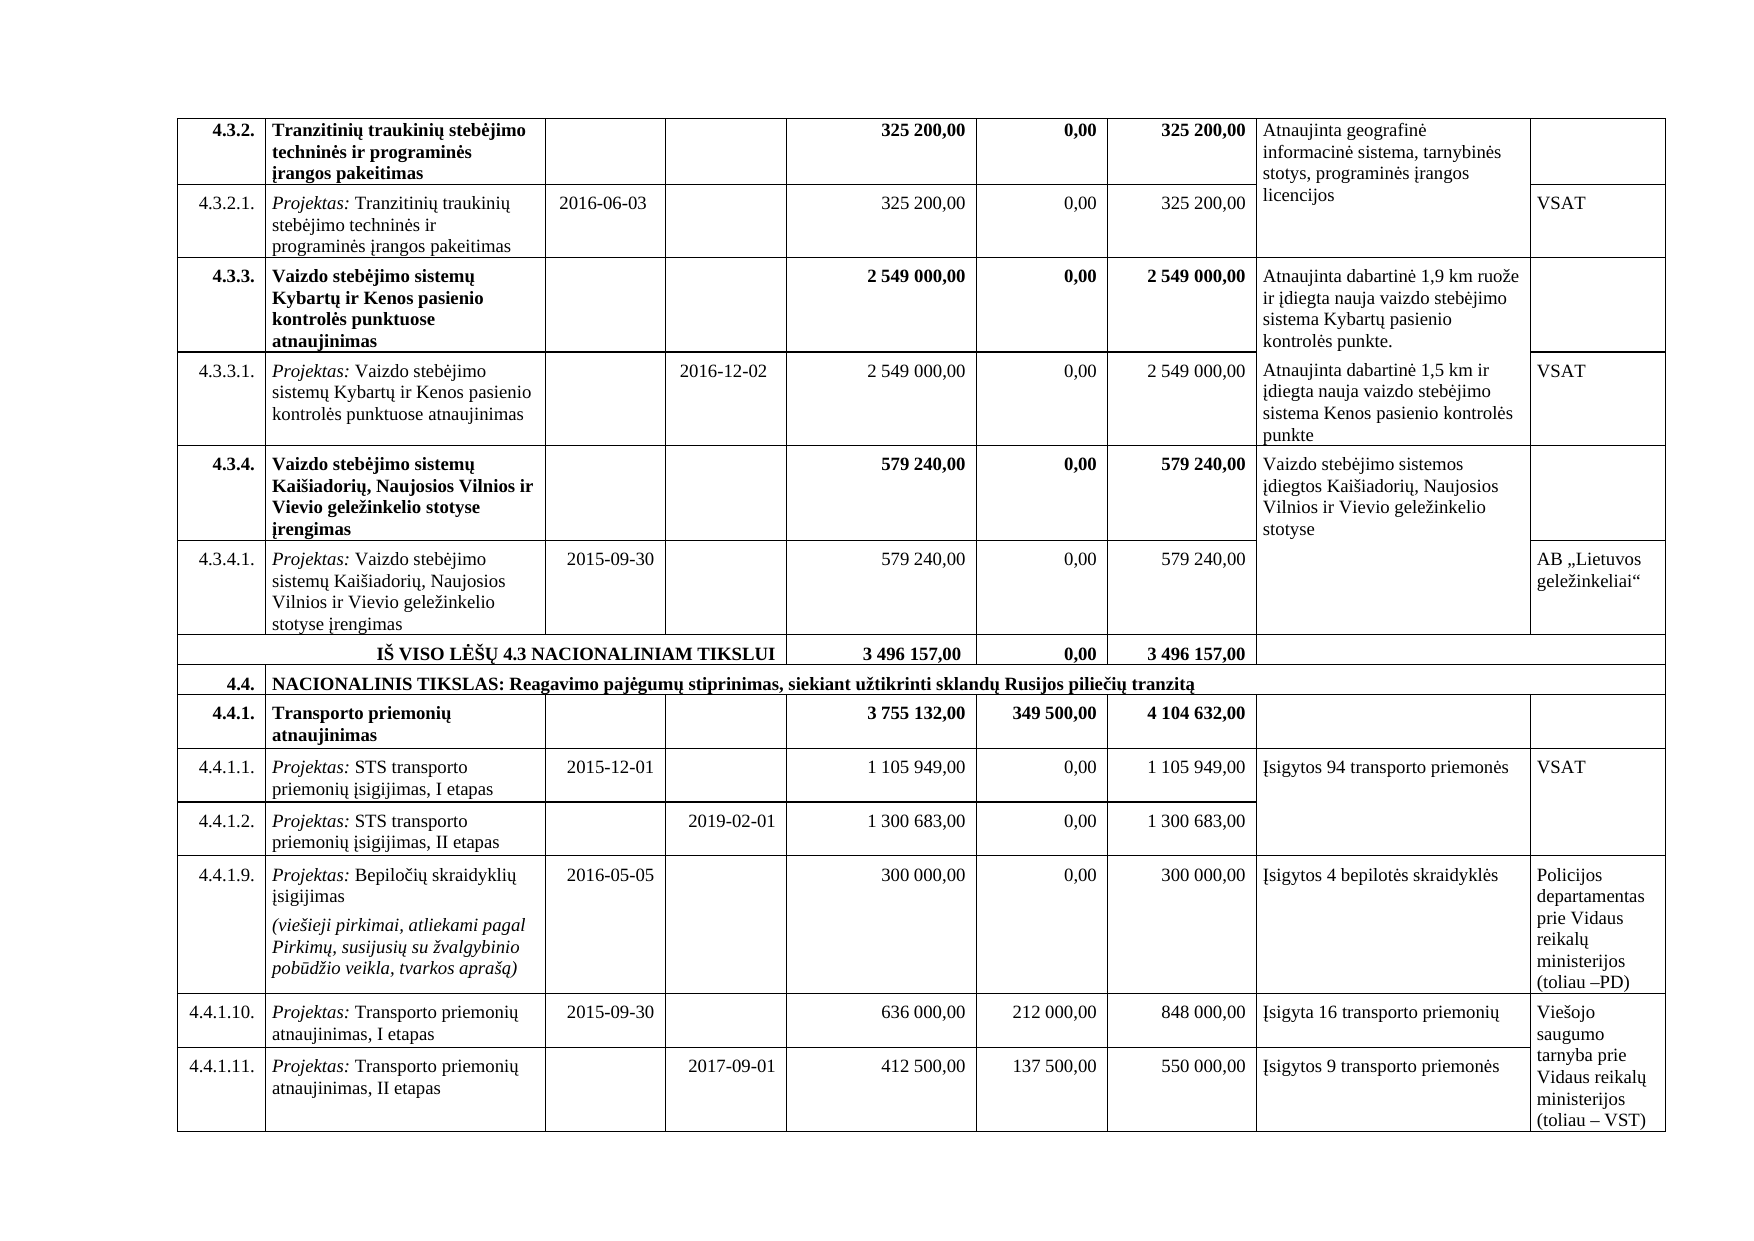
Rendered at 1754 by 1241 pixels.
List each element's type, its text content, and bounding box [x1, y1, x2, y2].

table_cell 2 549 000,00 [787, 353, 976, 445]
table_cell 3 496 157,00 [787, 635, 976, 664]
table_cell 349 500,00 [977, 695, 1107, 748]
table_cell VSAT [1531, 749, 1665, 855]
table_cell Vaizdo stebėjimo sistemų Kybartų ir Kenos pasienio kontrolės punktuose atnaujinimas [266, 258, 545, 351]
table_cell 2019-02-01 [666, 803, 786, 855]
table_cell VSAT [1531, 353, 1665, 445]
table_cell VSAT [1531, 185, 1665, 257]
table_cell 0,00 [977, 541, 1107, 634]
table_cell 4.3.3.1. [178, 353, 265, 445]
table_cell [1531, 446, 1665, 539]
table_cell 4.3.3. [178, 258, 265, 351]
table_cell 4.4.1.2. [178, 803, 265, 855]
table_cell Policijos departamentas prie Vidaus reikalų ministerijos (toliau –PD) [1531, 856, 1665, 993]
table_cell 0,00 [977, 353, 1107, 445]
table_cell 3 496 157,00 [1108, 635, 1256, 664]
table_cell 412 500,00 [787, 1048, 976, 1131]
table_cell [1257, 635, 1665, 664]
table_cell NACIONALINIS TIKSLAS: Reagavimo pajėgumų stiprinimas, siekiant užtikrinti sklandų Rusijos piliečių tranzitą [266, 665, 1665, 694]
table_cell 4.4.1. [178, 695, 265, 748]
table_cell [666, 258, 786, 351]
table_cell 4.4.1.10. [178, 994, 265, 1047]
table_cell 0,00 [977, 446, 1107, 539]
table_cell [546, 803, 665, 855]
table_cell [666, 695, 786, 748]
table_cell Projektas: Vaizdo stebėjimo sistemų Kybartų ir Kenos pasienio kontrolės punktuose atnaujinimas [266, 353, 545, 445]
table_cell [1531, 695, 1665, 748]
table_cell 579 240,00 [787, 541, 976, 634]
table_cell Vaizdo stebėjimo sistemų Kaišiadorių, Naujosios Vilnios ir Vievio geležinkelio stotyse įrengimas [266, 446, 545, 539]
table_cell AB „Lietuvos geležinkeliai“ [1531, 541, 1665, 634]
table_cell Atnaujinta dabartinė 1,9 km ruože ir įdiegta nauja vaizdo stebėjimo sistema Kybartų pasienio kontrolės punkte. Atnaujinta dabartinė 1,5 km ir įdiegta nauja vaizdo stebėjimo sistema Kenos pasienio kontrolės punkte [1257, 258, 1530, 445]
table_cell 325 200,00 [1108, 119, 1256, 184]
table_cell Įsigytos 9 transporto priemonės [1257, 1048, 1530, 1131]
table_cell [666, 541, 786, 634]
table_cell [546, 695, 665, 748]
table_cell 2 549 000,00 [1108, 258, 1256, 351]
table_cell 137 500,00 [977, 1048, 1107, 1131]
table_cell [546, 353, 665, 445]
table_cell Vaizdo stebėjimo sistemos įdiegtos Kaišiadorių, Naujosios Vilnios ir Vievio geležinkelio stotyse [1257, 446, 1530, 634]
table_cell Įsigyta 16 transporto priemonių [1257, 994, 1530, 1047]
table_cell 2016-05-05 [546, 856, 665, 993]
table_cell 4.4.1.9. [178, 856, 265, 993]
table_cell [666, 446, 786, 539]
table_cell Projektas: Bepiločių skraidyklių įsigijimas (viešieji pirkimai, atliekami pagal Pirkimų, susijusių su žvalgybinio pobūdžio veikla, tvarkos aprašą) [266, 856, 545, 993]
table_cell [666, 994, 786, 1047]
table_cell Projektas: Vaizdo stebėjimo sistemų Kaišiadorių, Naujosios Vilnios ir Vievio geležinkelio stotyse įrengimas [266, 541, 545, 634]
table_cell 2 549 000,00 [1108, 353, 1256, 445]
table_cell Projektas: STS transporto priemonių įsigijimas, I etapas [266, 749, 545, 801]
table_cell 2016-12-02 [666, 353, 786, 445]
table_cell Tranzitinių traukinių stebėjimo techninės ir programinės įrangos pakeitimas [266, 119, 545, 184]
table_cell 4 104 632,00 [1108, 695, 1256, 748]
table_cell 2015-12-01 [546, 749, 665, 801]
table_cell [546, 446, 665, 539]
table_cell 0,00 [977, 635, 1107, 664]
table_cell 0,00 [977, 185, 1107, 257]
table_cell 4.3.4.1. [178, 541, 265, 634]
table_cell 300 000,00 [787, 856, 976, 993]
table_cell Viešojo saugumo tarnyba prie Vidaus reikalų ministerijos (toliau – VST) [1531, 994, 1665, 1131]
table_cell 1 300 683,00 [1108, 803, 1256, 855]
table_cell 325 200,00 [787, 119, 976, 184]
table_cell Projektas: Transporto priemonių atnaujinimas, I etapas [266, 994, 545, 1047]
table_cell IŠ VISO LĖŠŲ 4.3 NACIONALINIAM TIKSLUI [178, 635, 786, 664]
table_cell [666, 856, 786, 993]
table_cell 4.3.4. [178, 446, 265, 539]
table_cell 1 105 949,00 [787, 749, 976, 801]
table_cell 325 200,00 [787, 185, 976, 257]
table_cell 0,00 [977, 749, 1107, 801]
table_cell [666, 119, 786, 184]
table_cell 550 000,00 [1108, 1048, 1256, 1131]
table_cell Įsigytos 4 bepilotės skraidyklės [1257, 856, 1530, 993]
table_cell 1 300 683,00 [787, 803, 976, 855]
table_cell 3 755 132,00 [787, 695, 976, 748]
table_cell [1531, 258, 1665, 351]
table_cell Atnaujinta geografinė informacinė sistema, tarnybinės stotys, programinės įrangos licencijos [1257, 119, 1530, 257]
table_cell 300 000,00 [1108, 856, 1256, 993]
table_cell [1257, 695, 1530, 748]
table_cell 0,00 [977, 258, 1107, 351]
table_cell 2 549 000,00 [787, 258, 976, 351]
table_cell 848 000,00 [1108, 994, 1256, 1047]
table_cell 579 240,00 [787, 446, 976, 539]
table_cell 0,00 [977, 119, 1107, 184]
table_cell 2015-09-30 [546, 994, 665, 1047]
table_cell 4.3.2. [178, 119, 265, 184]
table_cell [546, 258, 665, 351]
table_cell 4.4. [178, 665, 265, 694]
table_cell 1 105 949,00 [1108, 749, 1256, 801]
table_cell [546, 1048, 665, 1131]
table_cell [1531, 119, 1665, 184]
table_cell 2017-09-01 [666, 1048, 786, 1131]
table_cell 2015-09-30 [546, 541, 665, 634]
table_cell 0,00 [977, 856, 1107, 993]
table_cell [666, 749, 786, 801]
table_cell Projektas: Transporto priemonių atnaujinimas, II etapas [266, 1048, 545, 1131]
table_cell 4.4.1.11. [178, 1048, 265, 1131]
table_cell [546, 119, 665, 184]
table_cell Transporto priemonių atnaujinimas [266, 695, 545, 748]
table_cell [666, 185, 786, 257]
table_cell 2016-06-03 [546, 185, 665, 257]
table_cell Projektas: Tranzitinių traukinių stebėjimo techninės ir programinės įrangos pakeitimas [266, 185, 545, 257]
table_cell 212 000,00 [977, 994, 1107, 1047]
table_cell 4.3.2.1. [178, 185, 265, 257]
table_cell 4.4.1.1. [178, 749, 265, 801]
table_cell 0,00 [977, 803, 1107, 855]
table_cell 636 000,00 [787, 994, 976, 1047]
table_cell 579 240,00 [1108, 541, 1256, 634]
table_cell Įsigytos 94 transporto priemonės [1257, 749, 1530, 855]
table_cell 325 200,00 [1108, 185, 1256, 257]
table_cell Projektas: STS transporto priemonių įsigijimas, II etapas [266, 803, 545, 855]
table_cell 579 240,00 [1108, 446, 1256, 539]
